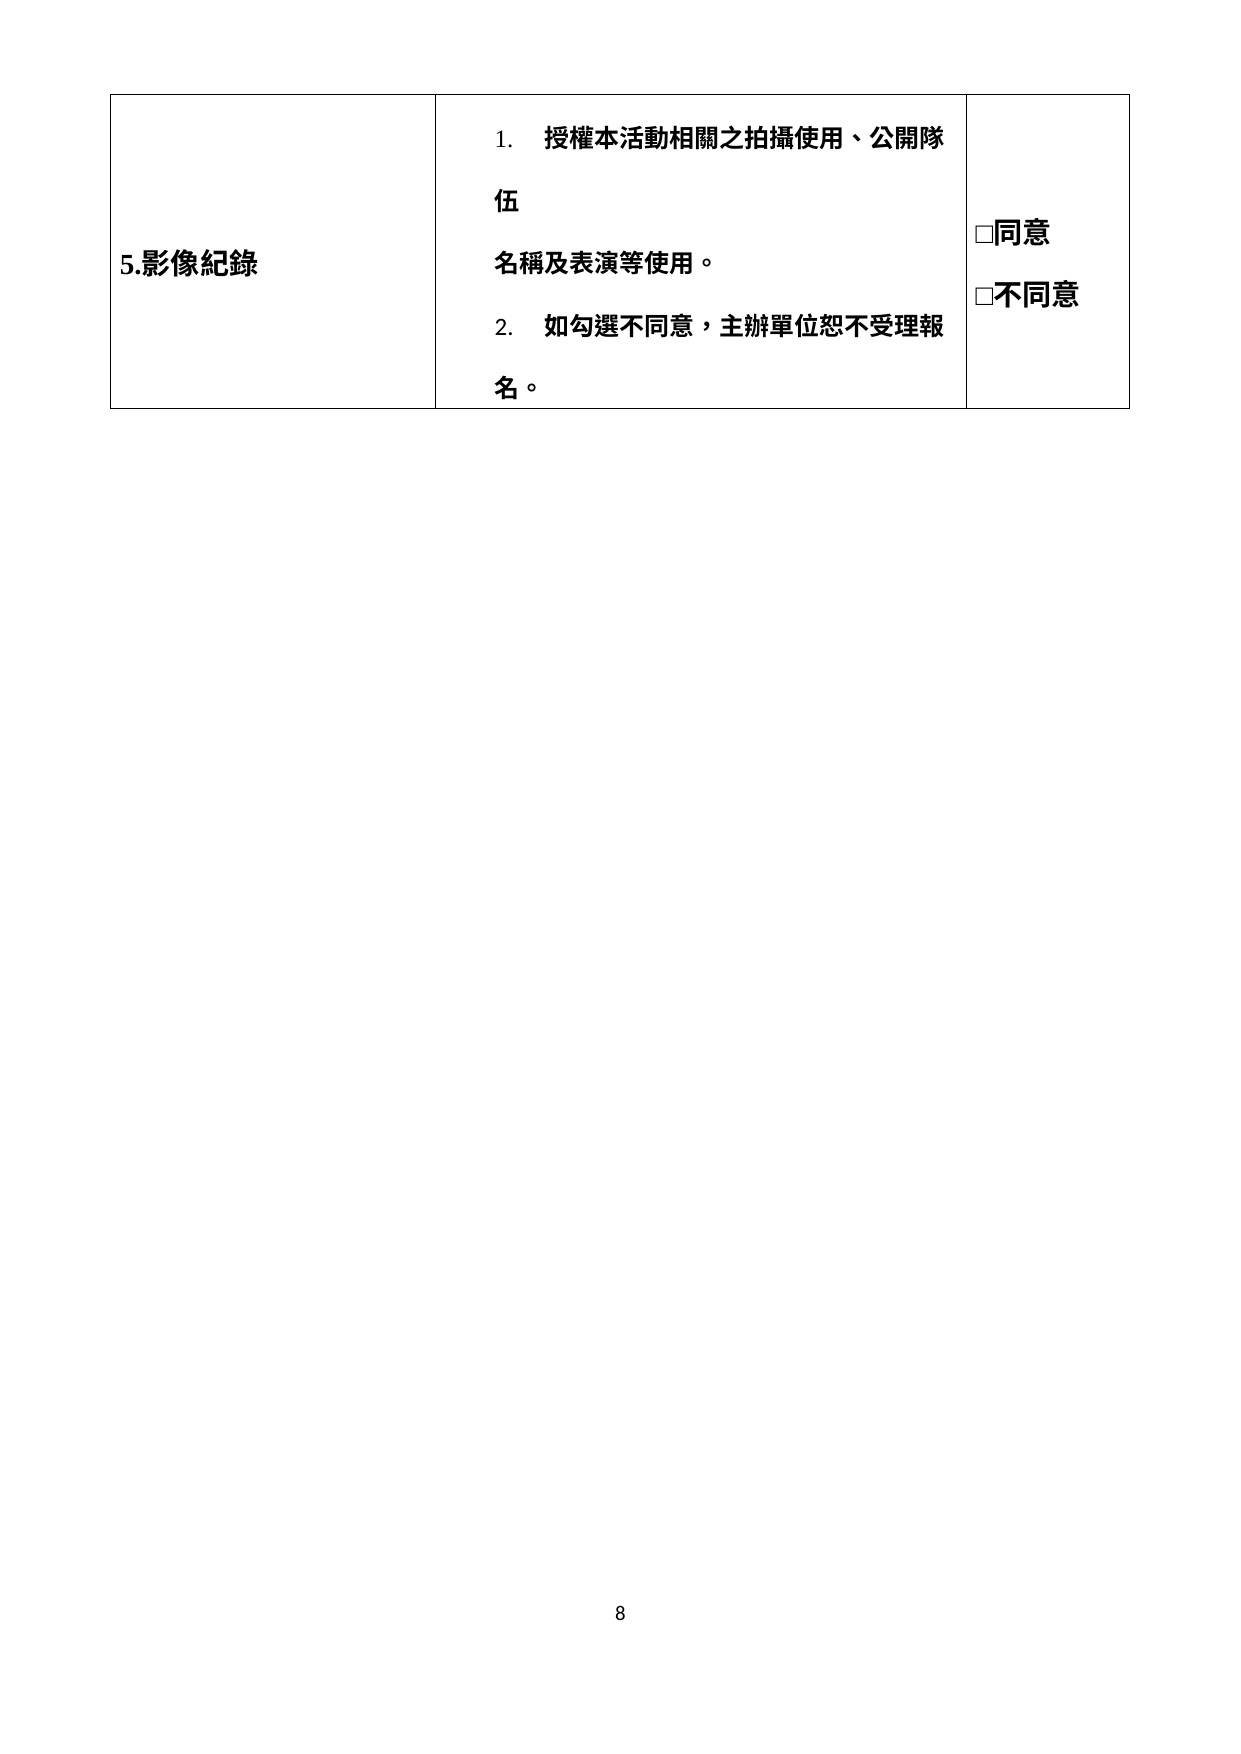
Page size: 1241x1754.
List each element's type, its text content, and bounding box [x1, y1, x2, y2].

table_cell □同意 □不同意 [967, 95, 1129, 408]
table_cell 授權本活動相關之拍攝使用、公開隊伍 名稱及表演等使用。 如勾選不同意，主辦單位恕不受理報名。 [436, 95, 966, 408]
table_cell 5.影像紀錄 [111, 95, 435, 408]
